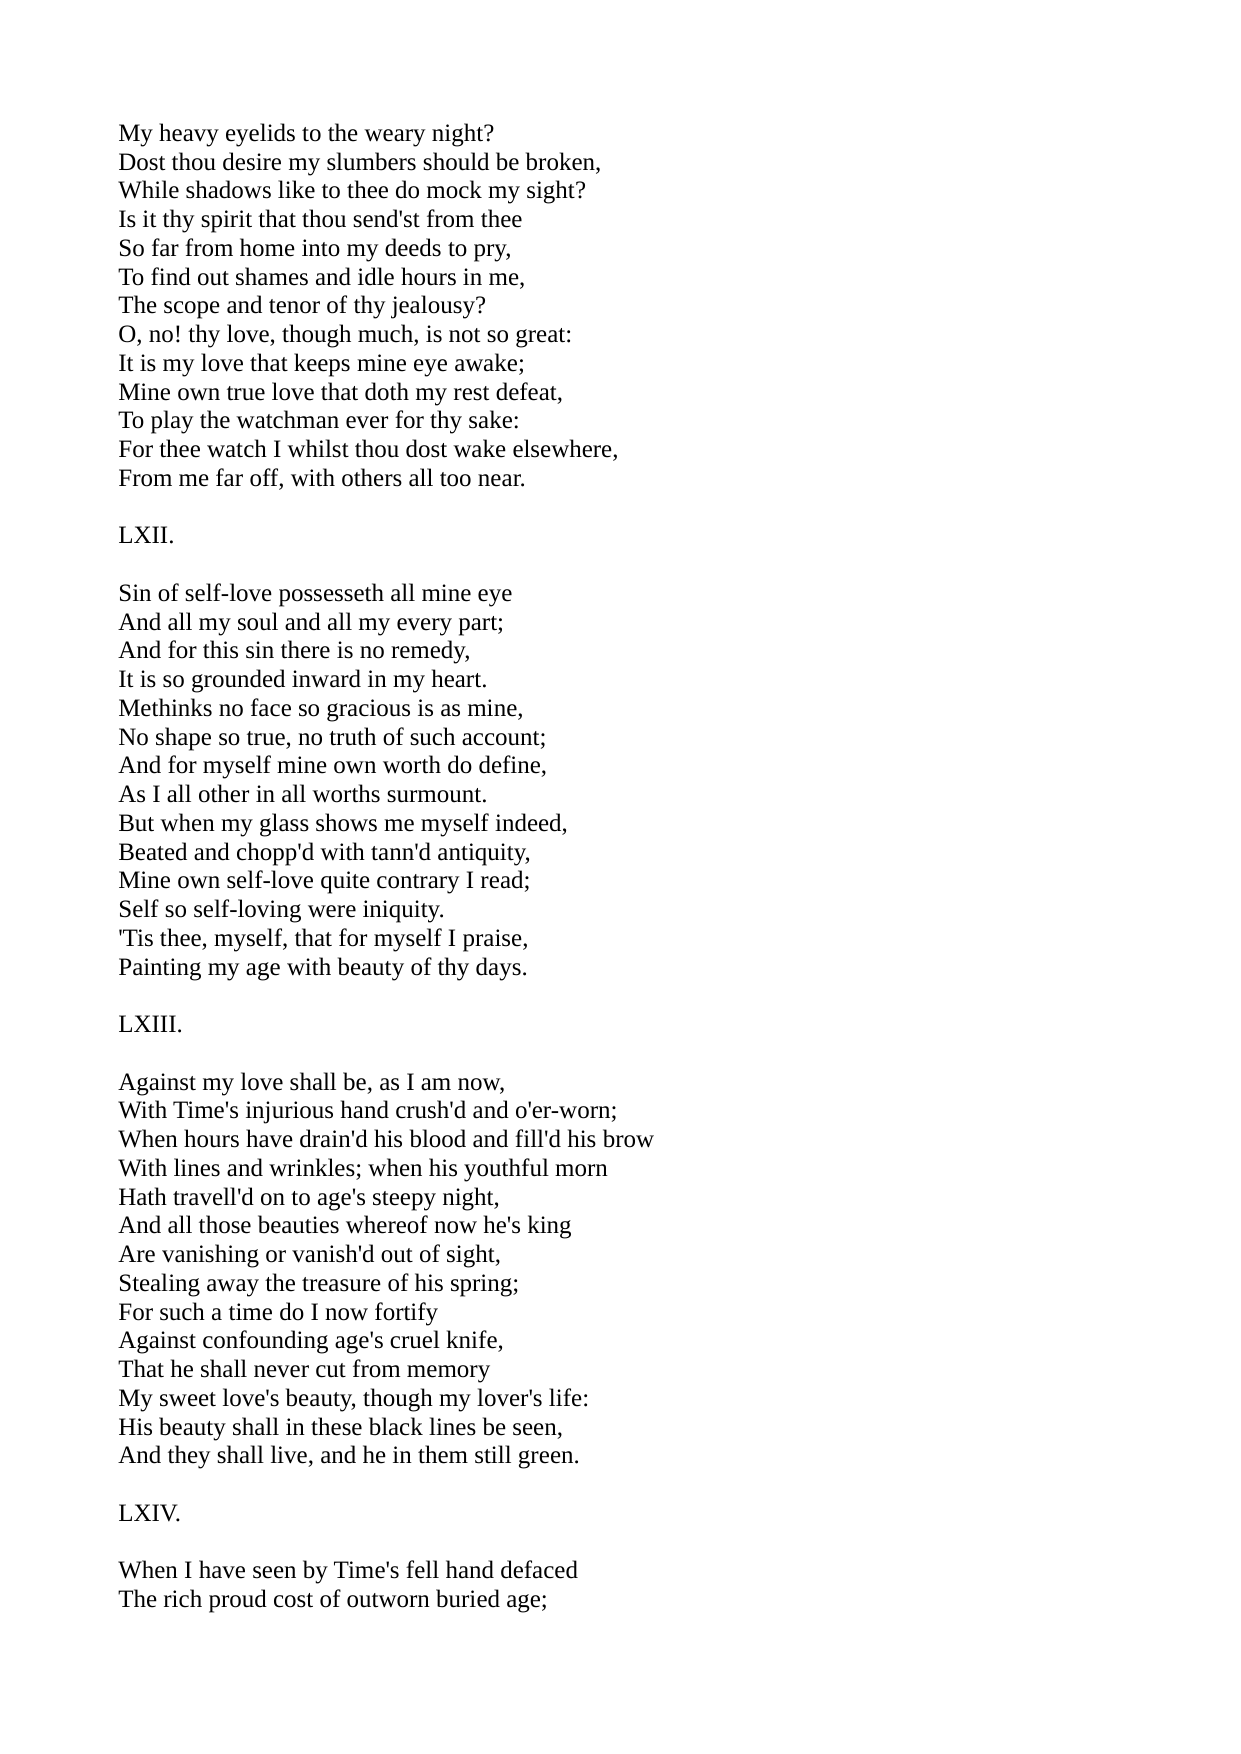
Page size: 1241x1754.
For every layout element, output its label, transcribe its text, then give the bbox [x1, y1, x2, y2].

text My heavy eyelids to the weary night? Dost thou desire my slumbers should be broken, While shadows like to thee do mock my sight? Is it thy spirit that thou send'st from thee So far from home into my deeds to pry, To find out shames and idle hours in me, The scope and tenor of thy jealousy? O, no! thy love, though much, is not so great: It is my love that keeps mine eye awake; Mine own true love that doth my rest defeat, To play the watchman ever for thy sake: For thee watch I whilst thou dost wake elsewhere, From me far off, with others all too near. LXII. Sin of self-love possesseth all mine eye And all my soul and all my every part; And for this sin there is no remedy, It is so grounded inward in my heart. Methinks no face so gracious is as mine, No shape so true, no truth of such account; And for myself mine own worth do define, As I all other in all worths surmount. But when my glass shows me myself indeed, Beated and chopp'd with tann'd antiquity, Mine own self-love quite contrary I read; Self so self-loving were iniquity. 'Tis thee, myself, that for myself I praise, Painting my age with beauty of thy days. LXIII. Against my love shall be, as I am now, With Time's injurious hand crush'd and o'er-worn; When hours have drain'd his blood and fill'd his brow With lines and wrinkles; when his youthful morn Hath travell'd on to age's steepy night, And all those beauties whereof now he's king Are vanishing or vanish'd out of sight, Stealing away the treasure of his spring; For such a time do I now fortify Against confounding age's cruel knife, That he shall never cut from memory My sweet love's beauty, though my lover's life: His beauty shall in these black lines be seen, And they shall live, and he in them still green. LXIV. When I have seen by Time's fell hand defaced The rich proud cost of outworn buried age; [118, 118, 1122, 1613]
